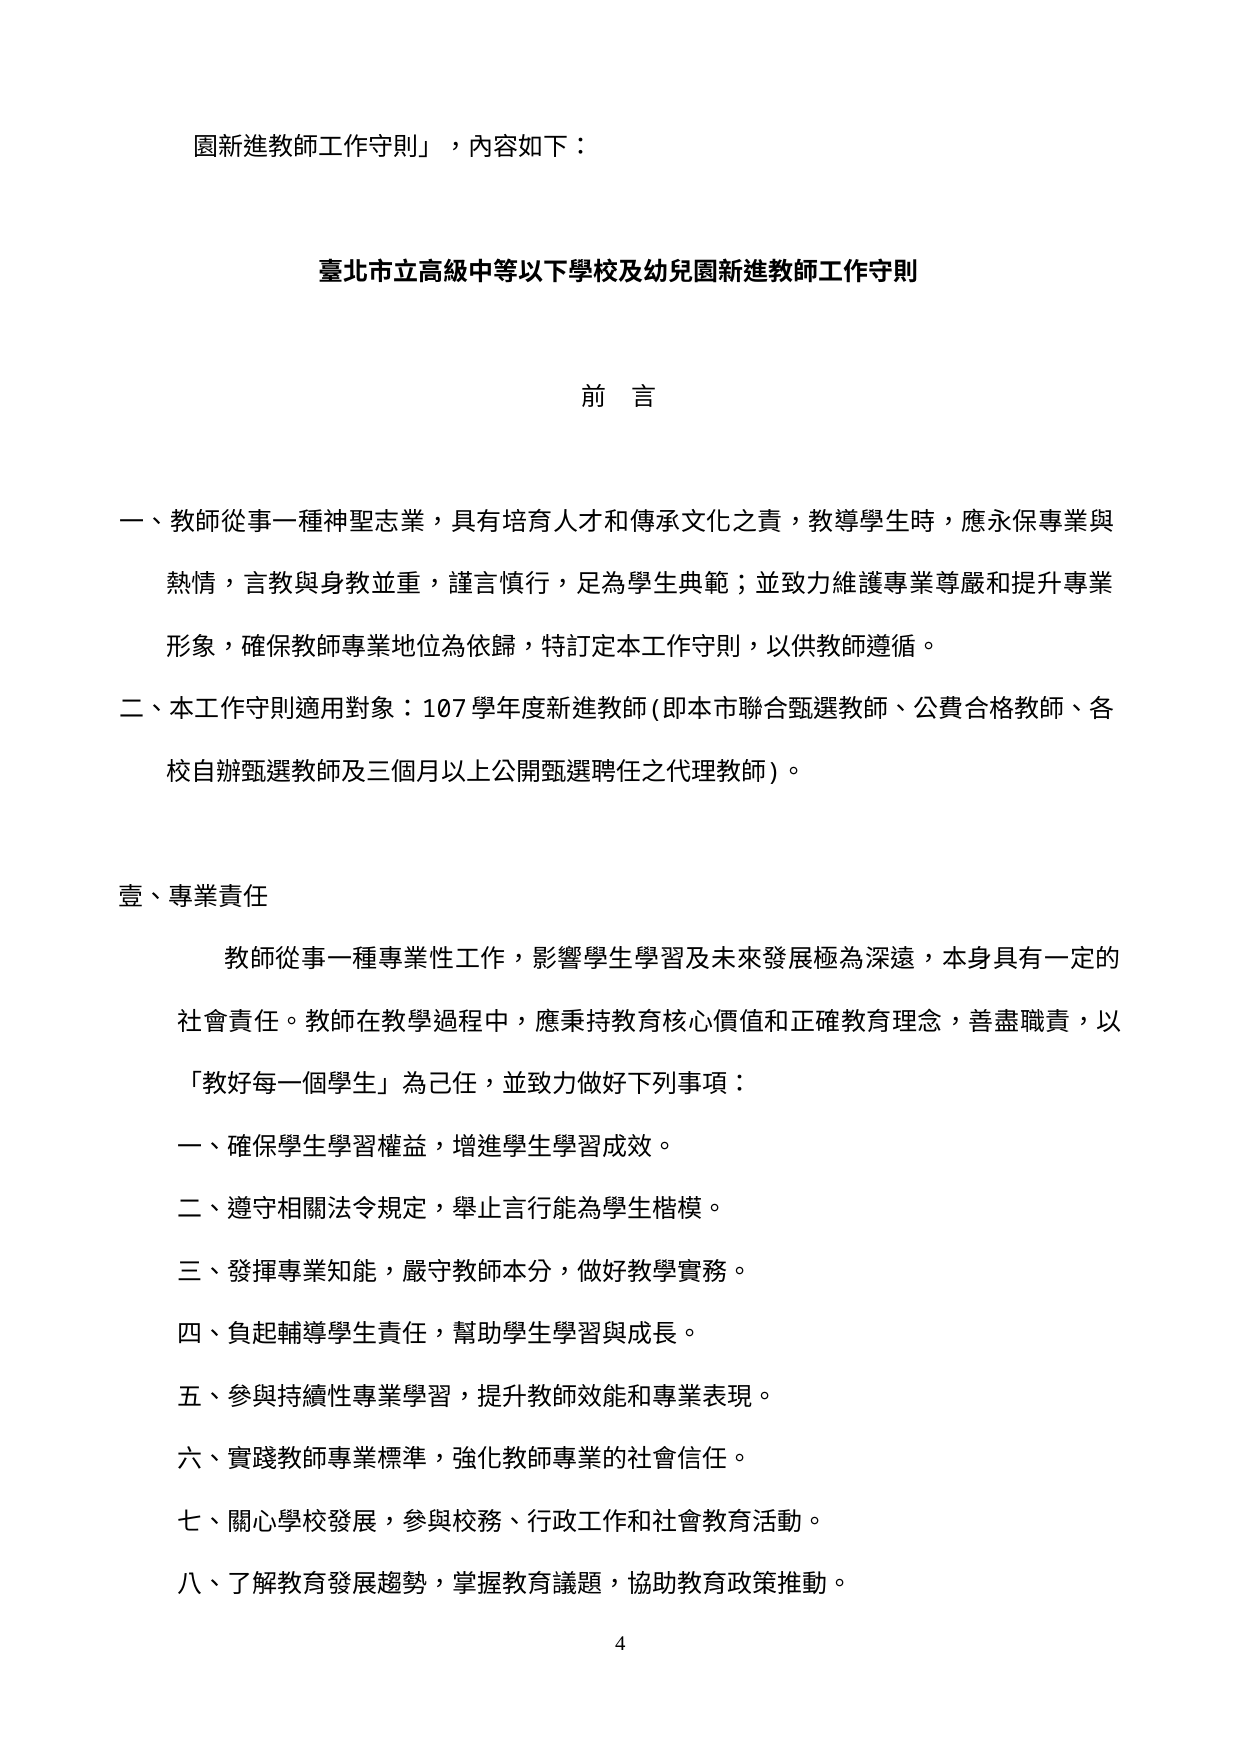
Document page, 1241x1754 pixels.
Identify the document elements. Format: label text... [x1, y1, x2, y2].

text 一、教師從事一種神聖志業，具有培育人才和傳承文化之責，教導學生時，應永保專業與熱情，言教與身教並重，謹言慎行，足為學生典範；並致力維護專業尊嚴和提升專業形象，確保教師專業地位為依歸，特訂定本工作守則，以供教師遵循。 [119, 478, 1116, 665]
text 七、關心學校發展，參與校務、行政工作和社會教育活動。 [178, 1478, 1122, 1540]
text 二、本工作守則適用對象：107學年度新進教師(即本市聯合甄選教師、公費合格教師、各校自辦甄選教師及三個月以上公開甄選聘任之代理教師)。 [119, 665, 1116, 790]
text 八、了解教育發展趨勢，掌握教育議題，協助教育政策推動。 [178, 1540, 1122, 1603]
text 四、負起輔導學生責任，幫助學生學習與成長。 [178, 1290, 1122, 1353]
text 五、參與持續性專業學習，提升教師效能和專業表現。 [178, 1353, 1122, 1415]
text 三、發揮專業知能，嚴守教師本分，做好教學實務。 [178, 1228, 1122, 1290]
text 壹、專業責任 [118, 853, 1122, 915]
text 二、遵守相關法令規定，舉止言行能為學生楷模。 [178, 1165, 1122, 1228]
text 一、確保學生學習權益，增進學生學習成效。 [178, 1103, 1122, 1165]
text 臺北市立高級中等以下學校及幼兒園新進教師工作守則 [130, 228, 1105, 290]
text 前 言 [118, 353, 1120, 415]
text 六、實踐教師專業標準，強化教師專業的社會信任。 [178, 1415, 1122, 1478]
list 園新進教師工作守則」，內容如下： [118, 103, 1122, 165]
text 教師從事一種專業性工作，影響學生學習及未來發展極為深遠，本身具有一定的社會責任。教師在教學過程中，應秉持教育核心價值和正確教育理念，善盡職責，以「教好每一個學生」為己任，並致力做好下列事項： [178, 915, 1122, 1103]
